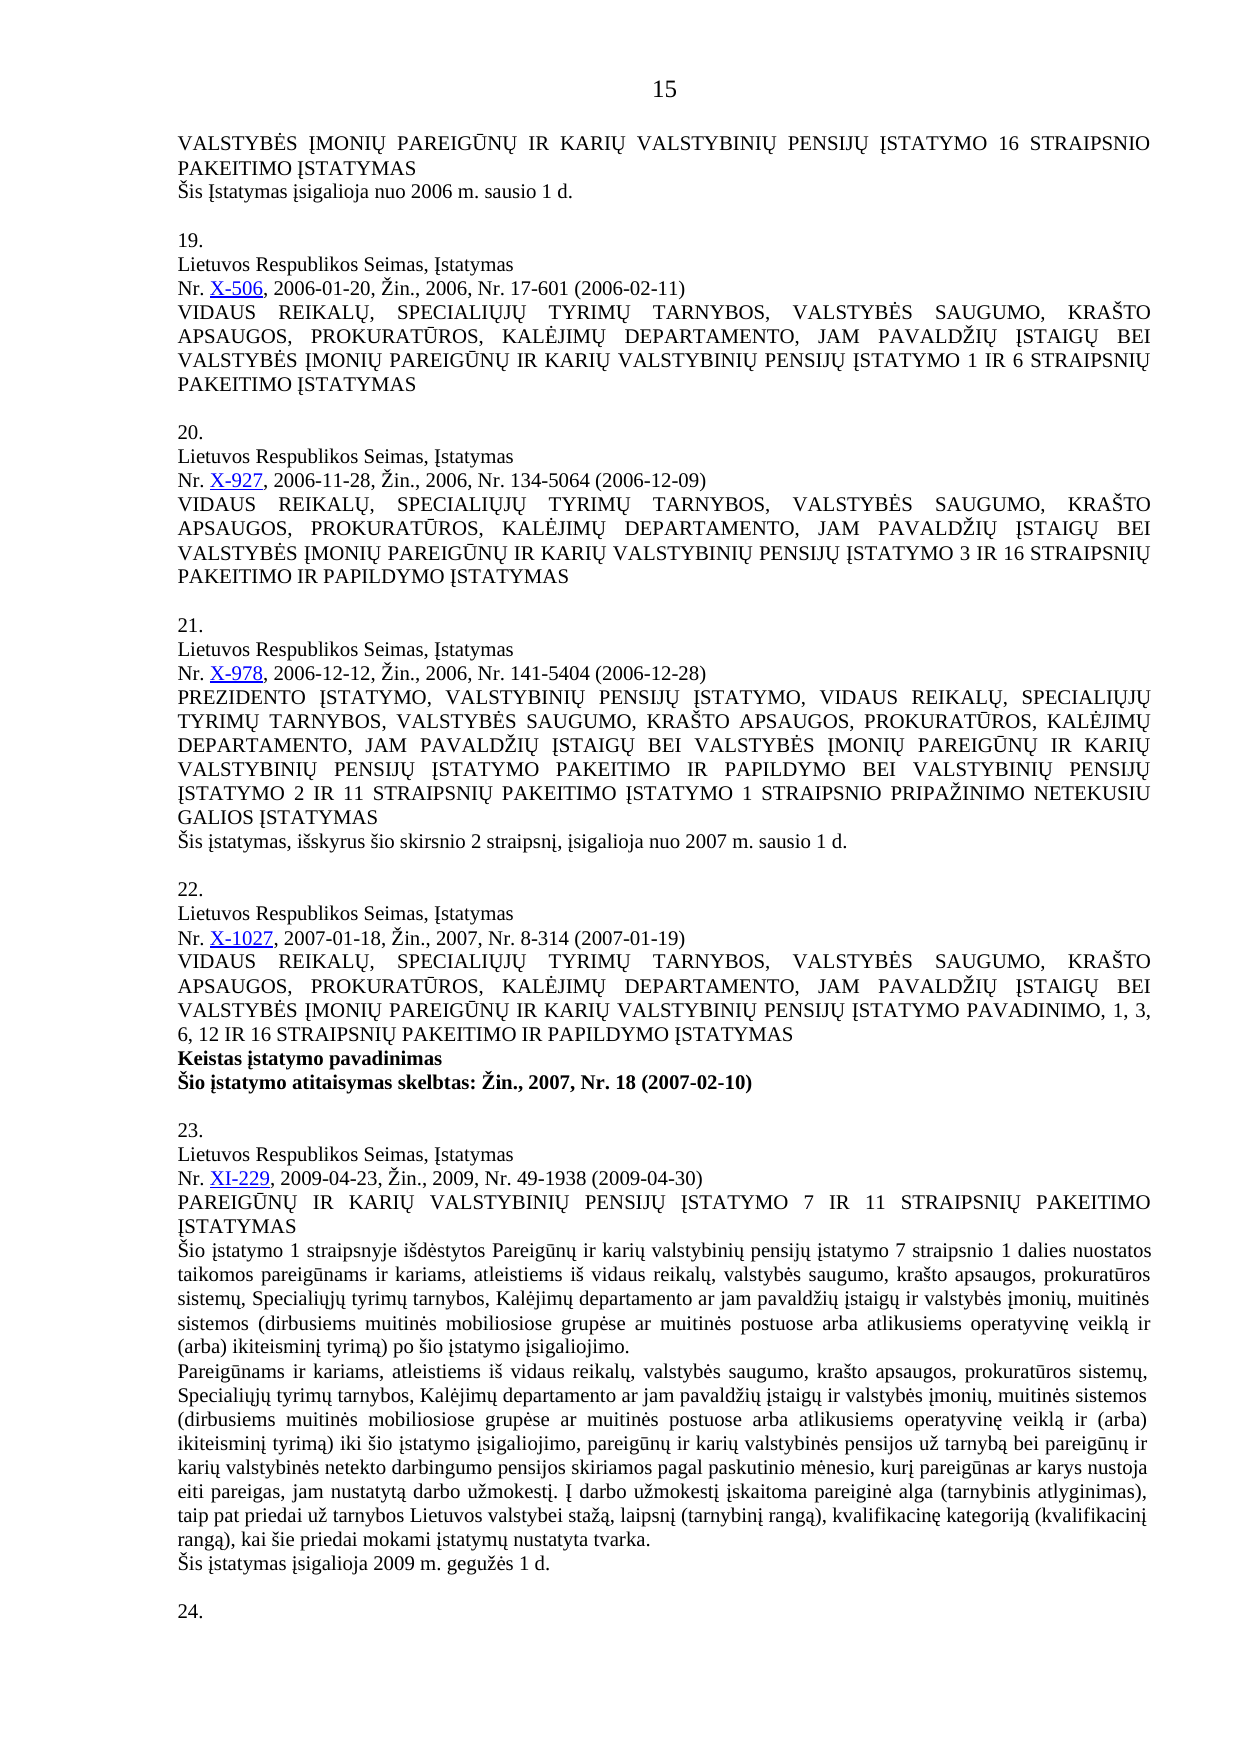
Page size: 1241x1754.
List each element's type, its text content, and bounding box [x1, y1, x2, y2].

text Keistas įstatymo pavadinimas [177, 1046, 1149, 1070]
text VIDAUS REIKALŲ, SPECIALIŲJŲ TYRIMŲ TARNYBOS, VALSTYBĖS SAUGUMO, KRAŠTO APSAUGOS, PROKURATŪROS, KALĖJIMŲ DEPARTAMENTO, JAM PAVALDŽIŲ ĮSTAIGŲ BEI VALSTYBĖS ĮMONIŲ PAREIGŪNŲ IR KARIŲ VALSTYBINIŲ PENSIJŲ ĮSTATYMO PAVADINIMO, 1, 3, 6, 12 IR 16 STRAIPSNIŲ PAKEITIMO IR PAPILDYMO ĮSTATYMAS [177, 949, 1152, 1046]
text Nr. X-978, 2006-12-12, Žin., 2006, Nr. 141-5404 (2006-12-28) [177, 661, 1152, 685]
text 21. [177, 613, 1152, 637]
text Šis įstatymas, išskyrus šio skirsnio 2 straipsnį, įsigalioja nuo 2007 m. sausio 1 d. [177, 829, 1152, 853]
text Nr. X-927, 2006-11-28, Žin., 2006, Nr. 134-5064 (2006-12-09) [177, 468, 1152, 492]
text PREZIDENTO ĮSTATYMO, VALSTYBINIŲ PENSIJŲ ĮSTATYMO, VIDAUS REIKALŲ, SPECIALIŲJŲ TYRIMŲ TARNYBOS, VALSTYBĖS SAUGUMO, KRAŠTO APSAUGOS, PROKURATŪROS, KALĖJIMŲ DEPARTAMENTO, JAM PAVALDŽIŲ ĮSTAIGŲ BEI VALSTYBĖS ĮMONIŲ PAREIGŪNŲ IR KARIŲ VALSTYBINIŲ PENSIJŲ ĮSTATYMO PAKEITIMO IR PAPILDYMO BEI VALSTYBINIŲ PENSIJŲ ĮSTATYMO 2 IR 11 STRAIPSNIŲ PAKEITIMO ĮSTATYMO 1 STRAIPSNIO PRIPAŽINIMO NETEKUSIU GALIOS ĮSTATYMAS [177, 685, 1152, 829]
text Šis įstatymas įsigalioja 2009 m. gegužės 1 d. [177, 1551, 1152, 1575]
text Nr. X-1027, 2007-01-18, Žin., 2007, Nr. 8-314 (2007-01-19) [177, 925, 1152, 949]
text 19. [177, 228, 1152, 252]
text Nr. XI-229, 2009-04-23, Žin., 2009, Nr. 49-1938 (2009-04-30) [177, 1166, 1152, 1190]
text Lietuvos Respublikos Seimas, Įstatymas [177, 1142, 1152, 1166]
text Lietuvos Respublikos Seimas, Įstatymas [177, 637, 1152, 661]
text VIDAUS REIKALŲ, SPECIALIŲJŲ TYRIMŲ TARNYBOS, VALSTYBĖS SAUGUMO, KRAŠTO APSAUGOS, PROKURATŪROS, KALĖJIMŲ DEPARTAMENTO, JAM PAVALDŽIŲ ĮSTAIGŲ BEI VALSTYBĖS ĮMONIŲ PAREIGŪNŲ IR KARIŲ VALSTYBINIŲ PENSIJŲ ĮSTATYMO 3 IR 16 STRAIPSNIŲ PAKEITIMO IR PAPILDYMO ĮSTATYMAS [177, 492, 1152, 588]
text 20. [177, 420, 1152, 444]
text Lietuvos Respublikos Seimas, Įstatymas [177, 901, 1152, 925]
text Šis Įstatymas įsigalioja nuo 2006 m. sausio 1 d. [177, 179, 1152, 203]
text VIDAUS REIKALŲ, SPECIALIŲJŲ TYRIMŲ TARNYBOS, VALSTYBĖS SAUGUMO, KRAŠTO APSAUGOS, PROKURATŪROS, KALĖJIMŲ DEPARTAMENTO, JAM PAVALDŽIŲ ĮSTAIGŲ BEI VALSTYBĖS ĮMONIŲ PAREIGŪNŲ IR KARIŲ VALSTYBINIŲ PENSIJŲ ĮSTATYMO 1 IR 6 STRAIPSNIŲ PAKEITIMO ĮSTATYMAS [177, 300, 1152, 396]
text Šio įstatymo 1 straipsnyje išdėstytos Pareigūnų ir karių valstybinių pensijų įstatymo 7 straipsnio 1 dalies nuostatos taikomos pareigūnams ir kariams, atleistiems iš vidaus reikalų, valstybės saugumo, krašto apsaugos, prokuratūros sistemų, Specialiųjų tyrimų tarnybos, Kalėjimų departamento ar jam pavaldžių įstaigų ir valstybės įmonių, muitinės sistemos (dirbusiems muitinės mobiliosiose grupėse ar muitinės postuose arba atlikusiems operatyvinę veiklą ir (arba) ikiteisminį tyrimą) po šio įstatymo įsigaliojimo. [177, 1238, 1152, 1358]
text Lietuvos Respublikos Seimas, Įstatymas [177, 252, 1152, 276]
text Šio įstatymo atitaisymas skelbtas: Žin., 2007, Nr. 18 (2007-02-10) [177, 1070, 1152, 1094]
text 22. [177, 877, 1152, 901]
text 24. [177, 1599, 1152, 1623]
text Lietuvos Respublikos Seimas, Įstatymas [177, 444, 1152, 468]
text VALSTYBĖS ĮMONIŲ PAREIGŪNŲ IR KARIŲ VALSTYBINIŲ PENSIJŲ ĮSTATYMO 16 STRAIPSNIO PAKEITIMO ĮSTATYMAS [177, 131, 1152, 179]
text Nr. X-506, 2006-01-20, Žin., 2006, Nr. 17-601 (2006-02-11) [177, 276, 1152, 300]
text PAREIGŪNŲ IR KARIŲ VALSTYBINIŲ PENSIJŲ ĮSTATYMO 7 IR 11 STRAIPSNIŲ PAKEITIMO ĮSTATYMAS [177, 1190, 1152, 1238]
text 23. [177, 1118, 1152, 1142]
text Pareigūnams ir kariams, atleistiems iš vidaus reikalų, valstybės saugumo, krašto apsaugos, prokuratūros sistemų, Specialiųjų tyrimų tarnybos, Kalėjimų departamento ar jam pavaldžių įstaigų ir valstybės įmonių, muitinės sistemos (dirbusiems muitinės mobiliosiose grupėse ar muitinės postuose arba atlikusiems operatyvinę veiklą ir (arba) ikiteisminį tyrimą) iki šio įstatymo įsigaliojimo, pareigūnų ir karių valstybinės pensijos už tarnybą bei pareigūnų ir karių valstybinės netekto darbingumo pensijos skiriamos pagal paskutinio mėnesio, kurį pareigūnas ar karys nustoja eiti pareigas, jam nustatytą darbo užmokestį. Į darbo užmokestį įskaitoma pareiginė alga (tarnybinis atlyginimas), taip pat priedai už tarnybos Lietuvos valstybei stažą, laipsnį (tarnybinį rangą), kvalifikacinę kategoriją (kvalifikacinį rangą), kai šie priedai mokami įstatymų nustatyta tvarka. [177, 1358, 1149, 1551]
